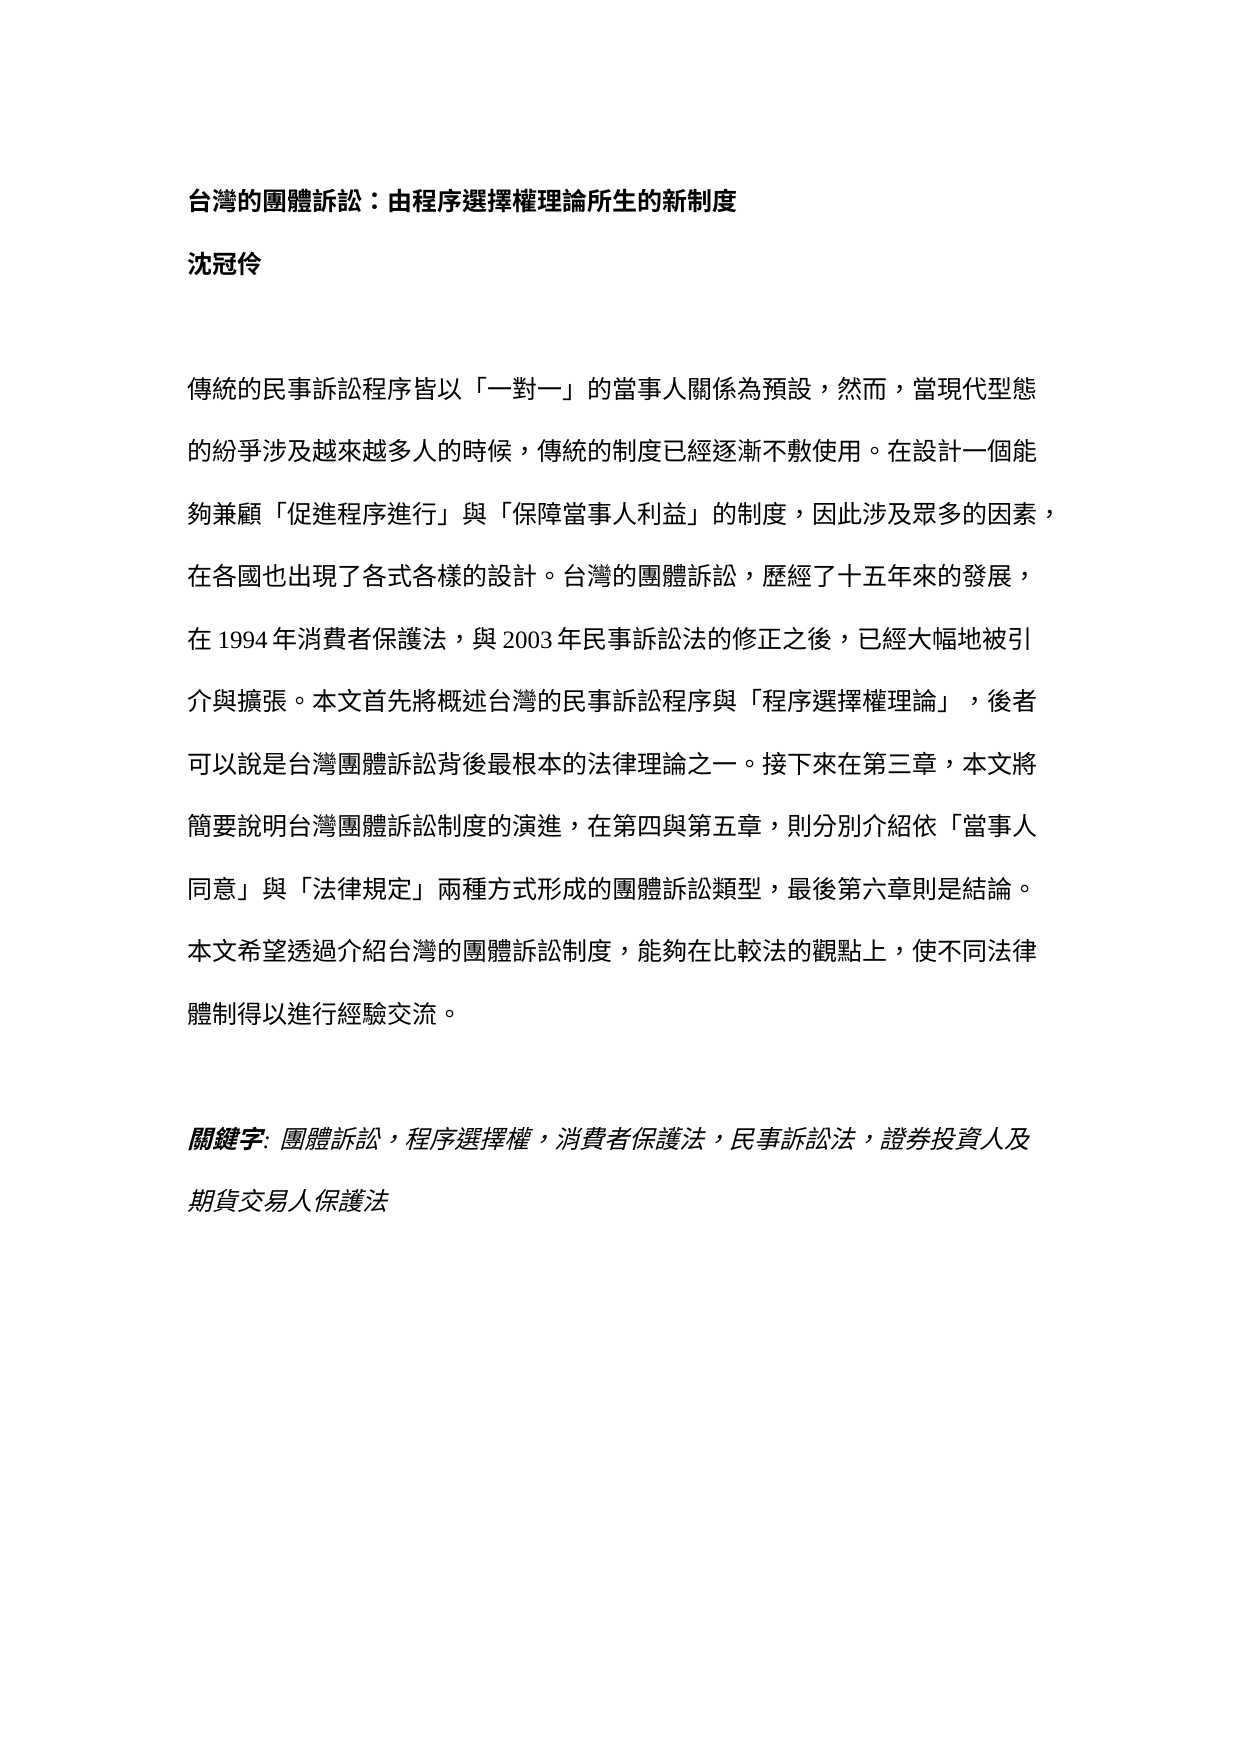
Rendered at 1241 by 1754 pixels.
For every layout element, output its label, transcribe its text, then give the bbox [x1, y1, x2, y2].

text 台灣的團體訴訟：由程序選擇權理論所生的新制度 沈冠伶 傳統的民事訴訟程序皆以「一對一」的當事人關係為預設，然而，當現代型態的紛爭涉及越來越多人的時候，傳統的制度已經逐漸不敷使用。在設計一個能夠兼顧「促進程序進行」與「保障當事人利益」的制度，因此涉及眾多的因素，在各國也出現了各式各樣的設計。台灣的團體訴訟，歷經了十五年來的發展，在1994年消費者保護法，與2003年民事訴訟法的修正之後，已經大幅地被引介與擴張。本文首先將概述台灣的民事訴訟程序與「程序選擇權理論」，後者可以說是台灣團體訴訟背後最根本的法律理論之一。接下來在第三章，本文將簡要說明台灣團體訴訟制度的演進，在第四與第五章，則分別介紹依「當事人同意」與「法律規定」兩種方式形成的團體訴訟類型，最後第六章則是結論。本文希望透過介紹台灣的團體訴訟制度，能夠在比較法的觀點上，使不同法律體制得以進行經驗交流。 關鍵字: 團體訴訟，程序選擇權，消費者保護法，民事訴訟法，證券投資人及期貨交易人保護法 [187, 158, 1053, 1221]
